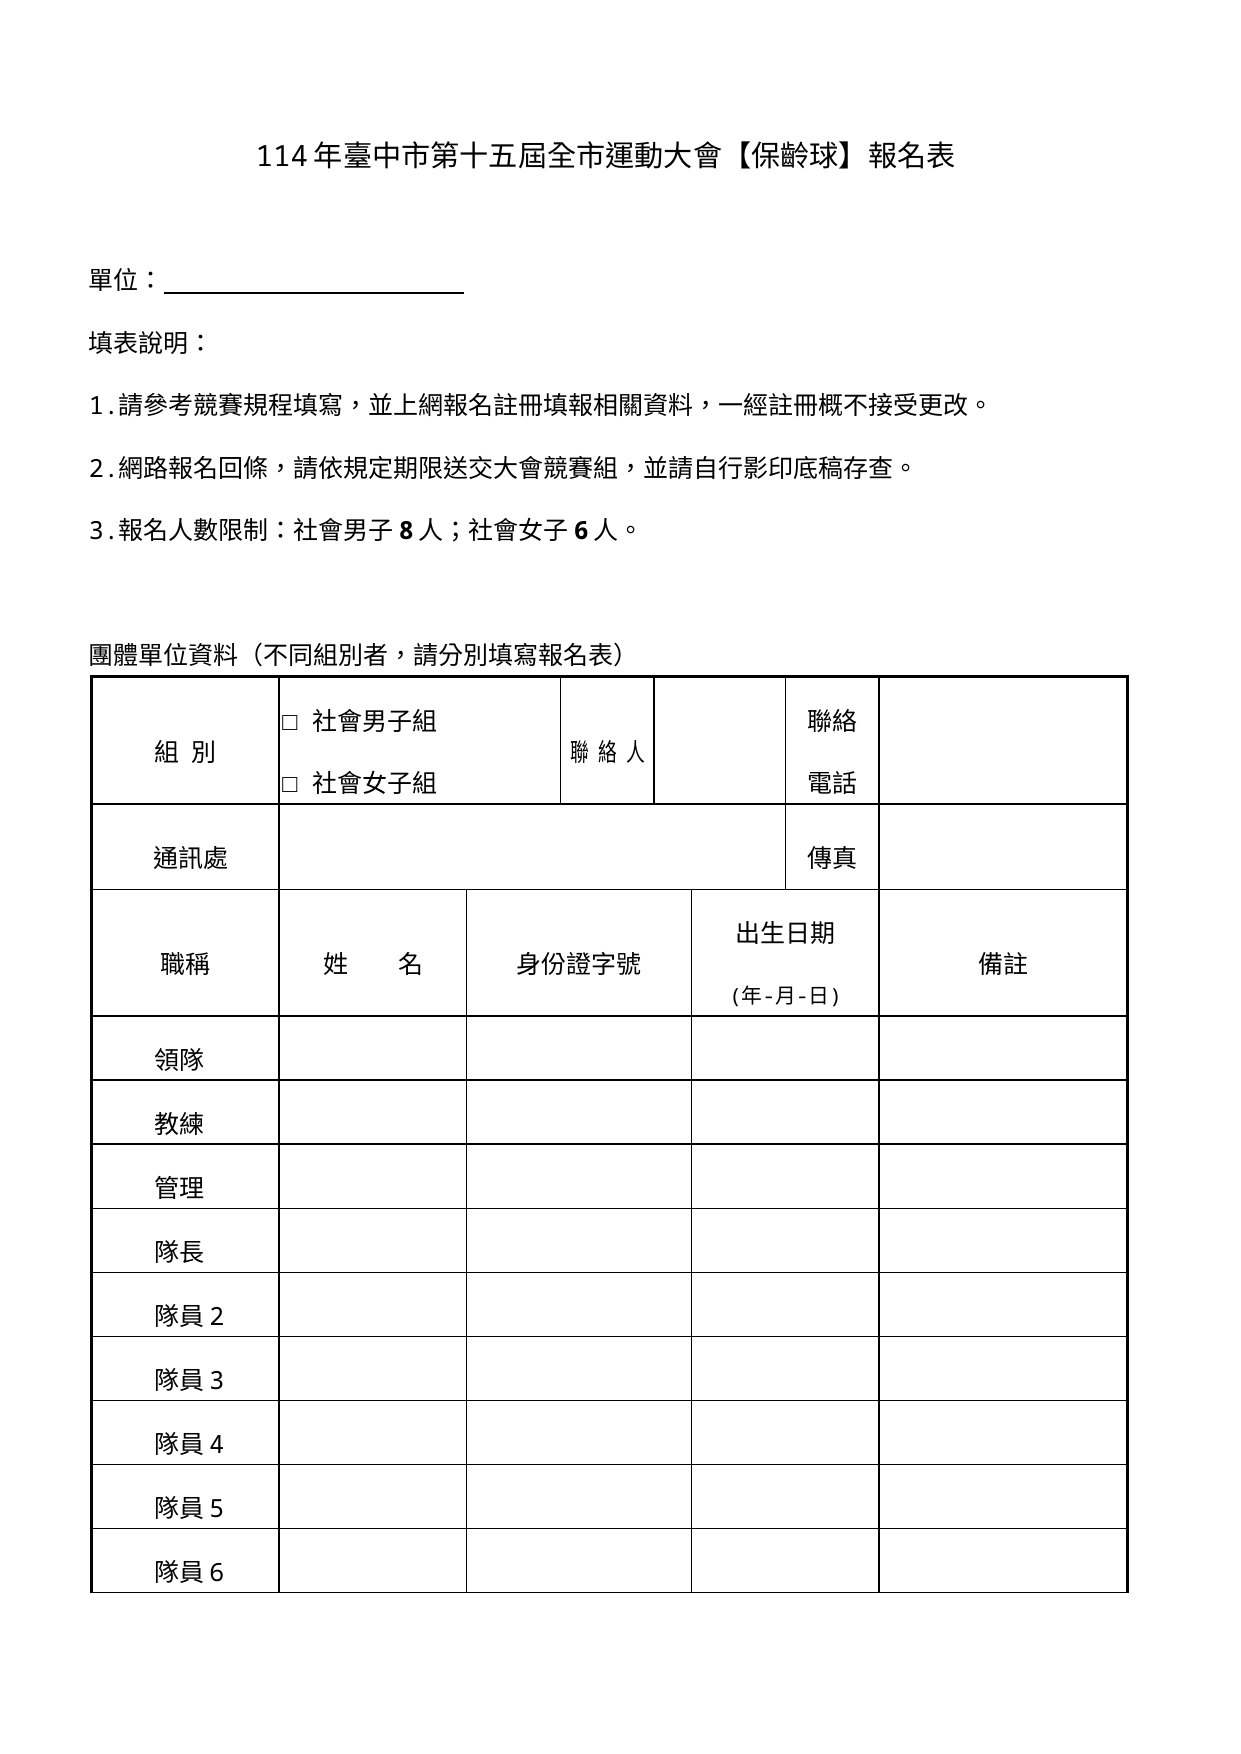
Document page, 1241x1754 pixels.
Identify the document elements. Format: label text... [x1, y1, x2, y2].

table_cell [880, 805, 1126, 889]
table_cell [880, 1529, 1126, 1592]
table_header [655, 678, 785, 803]
table_cell [280, 1273, 466, 1336]
table_header 組 別 [93, 678, 278, 803]
table_cell 隊員6 [93, 1529, 278, 1592]
table_cell [467, 1529, 691, 1592]
table_cell [280, 1145, 466, 1207]
table_cell [280, 1337, 466, 1399]
table_cell 備註 [880, 890, 1126, 1015]
table_cell [280, 1465, 466, 1528]
table_cell [467, 1337, 691, 1399]
table_cell [280, 1401, 466, 1464]
table_cell [280, 1529, 466, 1592]
text 填表說明： [89, 300, 1122, 362]
table_cell [280, 1017, 466, 1079]
table_cell 隊長 [93, 1209, 278, 1271]
table_cell [692, 1017, 878, 1079]
table_cell [467, 1401, 691, 1464]
text 3.報名人數限制：社會男子8人；社會女子6人。 [89, 487, 1122, 550]
table_cell [692, 1145, 878, 1207]
table_cell [880, 1081, 1126, 1143]
table_header [880, 678, 1126, 803]
table_cell [880, 1337, 1126, 1399]
table_cell 隊員5 [93, 1465, 278, 1528]
table_header 聯 絡 人 [561, 678, 653, 803]
table_cell 通訊處 [93, 805, 278, 889]
table_cell [692, 1401, 878, 1464]
table_cell 職稱 [93, 890, 278, 1015]
table_cell [880, 1465, 1126, 1528]
table_cell 傳真 [786, 805, 878, 889]
table_cell [467, 1017, 691, 1079]
table_cell 領隊 [93, 1017, 278, 1079]
table_cell [880, 1401, 1126, 1464]
table_cell 身份證字號 [467, 890, 691, 1015]
table_cell [880, 1145, 1126, 1207]
table_cell [280, 805, 785, 889]
table_cell 管理 [93, 1145, 278, 1207]
text 團體單位資料（不同組別者，請分別填寫報名表） [89, 612, 1122, 675]
table_cell 姓 名 [280, 890, 466, 1015]
table_cell [467, 1081, 691, 1143]
table_cell [692, 1529, 878, 1592]
table_cell [280, 1209, 466, 1271]
table_cell 出生日期 (年-月-日) [692, 890, 878, 1015]
table_cell [467, 1273, 691, 1336]
table_cell [692, 1337, 878, 1399]
text 1.請參考競賽規程填寫，並上網報名註冊填報相關資料，一經註冊概不接受更改。 [89, 362, 1122, 425]
text 2.網路報名回條，請依規定期限送交大會競賽組，並請自行影印底稿存查。 [89, 425, 1122, 487]
table_cell [692, 1081, 878, 1143]
table_header 聯絡 電話 [786, 678, 878, 803]
table_cell [880, 1017, 1126, 1079]
text 單位： [89, 237, 1122, 300]
table_cell 隊員2 [93, 1273, 278, 1336]
table_cell [467, 1209, 691, 1271]
table_cell [467, 1465, 691, 1528]
table_cell 隊員3 [93, 1337, 278, 1399]
table_cell [880, 1209, 1126, 1271]
table_cell [280, 1081, 466, 1143]
table_cell 隊員4 [93, 1401, 278, 1464]
table_cell [880, 1273, 1126, 1336]
table_cell [692, 1273, 878, 1336]
text 114年臺中市第十五屆全市運動大會【保齡球】報名表 [89, 112, 1122, 175]
table_cell [467, 1145, 691, 1207]
table_cell [692, 1465, 878, 1528]
table_header □ 社會男子組 □ 社會女子組 [280, 678, 560, 803]
table_cell 教練 [93, 1081, 278, 1143]
table_cell [692, 1209, 878, 1271]
